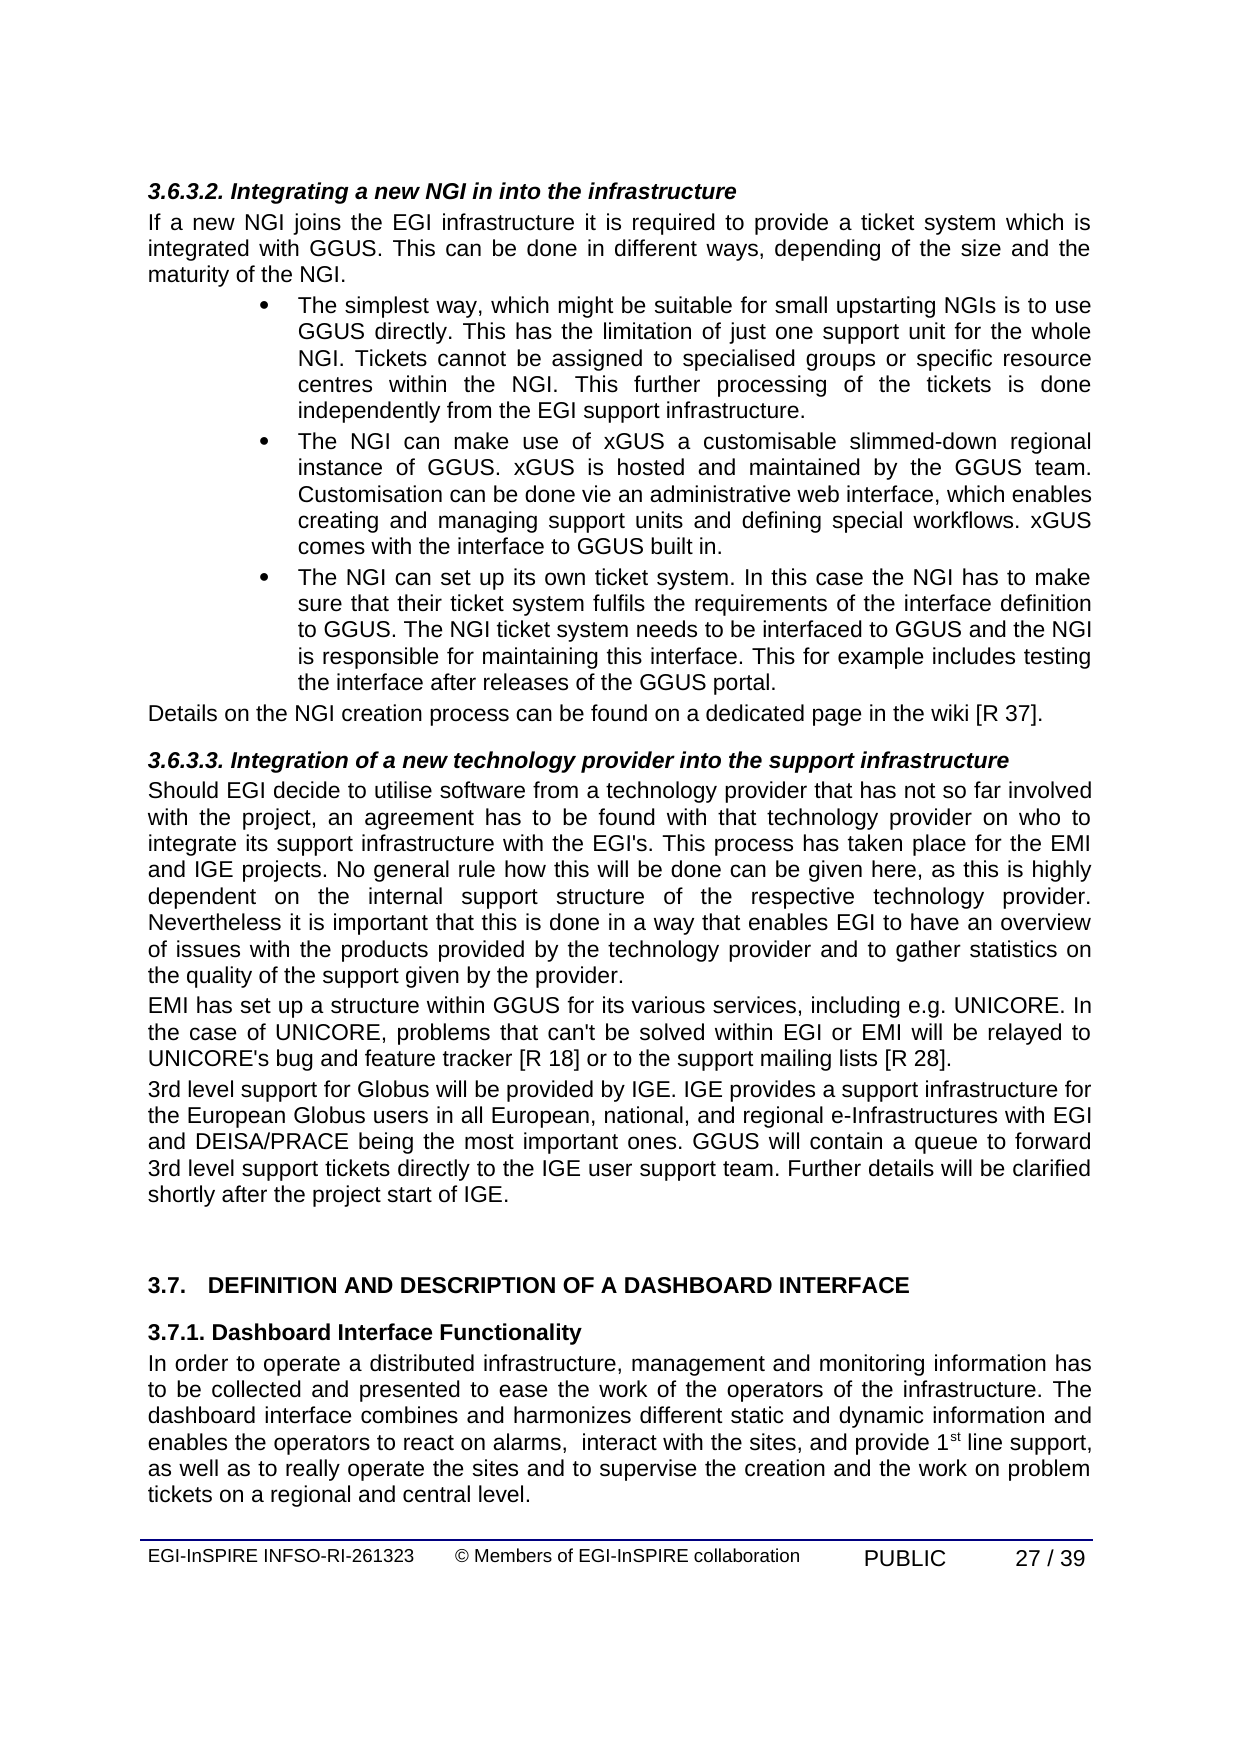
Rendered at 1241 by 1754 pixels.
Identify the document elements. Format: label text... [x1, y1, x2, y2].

list If a new NGI joins the EGI infrastructure it is required to provide a ticket system which is integrated with GGUS. This can be done in different ways, depending of the size and the maturity of the NGI. [148, 209, 1093, 288]
list Details on the NGI creation process can be found on a dedicated page in the wiki [R 37]. [148, 700, 1093, 726]
list The NGI can make use of xGUS a customisable slimmed-down regional instance of GGUS. xGUS is hosted and maintained by the GGUS team. Customisation can be done vie an administrative web interface, which enables creating and managing support units and defining special workflows. xGUS comes with the interface to GGUS built in. [260, 428, 1093, 559]
subtitle Definition and Description of a Dashboard Interface [148, 1272, 1093, 1298]
list The simplest way, which might be suitable for small upstarting NGIs is to use GGUS directly. This has the limitation of just one support unit for the whole NGI. Tickets cannot be assigned to specialised groups or specific resource centres within the NGI. This further processing of the tickets is done independently from the EGI support infrastructure. [260, 292, 1093, 424]
text 3rd level support for Globus will be provided by IGE. IGE provides a support infrastructure for the European Globus users in all European, national, and regional e-Infrastructures with EGI and DEISA/PRACE being the most important ones. GGUS will contain a queue to forward 3rd level support tickets directly to the IGE user support team. Further details will be clarified shortly after the project start of IGE. [148, 1076, 1093, 1207]
list EMI has set up a structure within GGUS for its various services, including e.g. UNICORE. In the case of UNICORE, problems that can't be solved within EGI or EMI will be relayed to UNICORE's bug and feature tracker [R 18] or to the support mailing lists [R 28]. [148, 992, 1093, 1071]
subtitle Dashboard Interface Functionality [148, 1319, 1093, 1345]
list Should EGI decide to utilise software from a technology provider that has not so far involved with the project, an agreement has to be found with that technology provider on who to integrate its support infrastructure with the EGI's. This process has taken place for the EMI and IGE projects. No general rule how this will be done can be given here, as this is highly dependent on the internal support structure of the respective technology provider. Nevertheless it is important that this is done in a way that enables EGI to have an overview of issues with the products provided by the technology provider and to gather statistics on the quality of the support given by the provider. [148, 777, 1093, 988]
subtitle Integration of a new technology provider into the support infrastructure [148, 747, 1093, 773]
text In order to operate a distributed infrastructure, management and monitoring information has to be collected and presented to ease the work of the operators of the infrastructure. The dashboard interface combines and harmonizes different static and dynamic information and enables the operators to react on alarms, interact with the sites, and provide 1st line support, as well as to really operate the sites and to supervise the creation and the work on problem tickets on a regional and central level. [148, 1349, 1093, 1508]
list The NGI can set up its own ticket system. In this case the NGI has to make sure that their ticket system fulfils the requirements of the interface definition to GGUS. The NGI ticket system needs to be interfaced to GGUS and the NGI is responsible for maintaining this interface. This for example includes testing the interface after releases of the GGUS portal. [260, 564, 1093, 696]
subtitle Integrating a new NGI in into the infrastructure [148, 178, 1093, 204]
